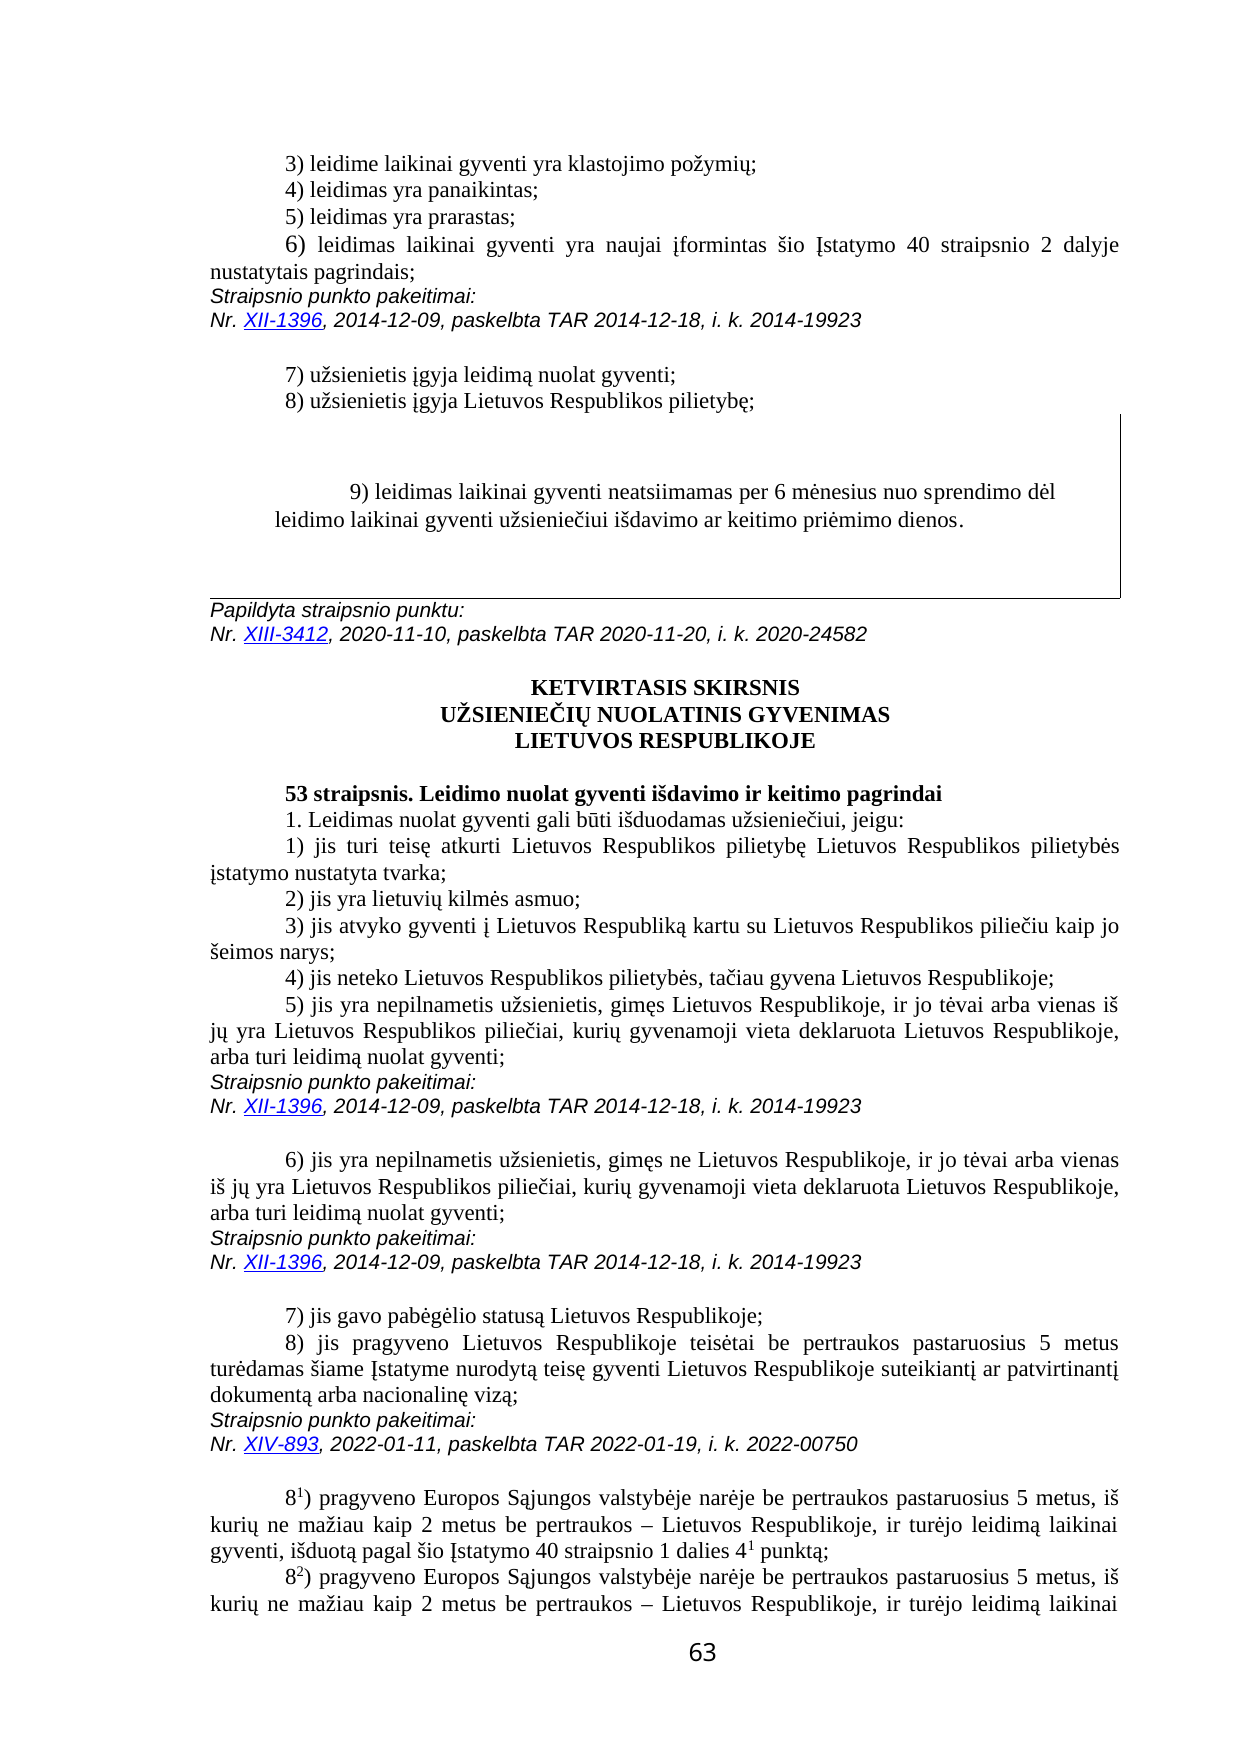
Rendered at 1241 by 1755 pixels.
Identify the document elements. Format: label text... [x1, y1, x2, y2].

text 3) leidime laikinai gyventi yra klastojimo požymių; [210, 150, 1120, 176]
text Straipsnio punkto pakeitimai: [210, 1070, 1120, 1094]
text 8) užsienietis įgyja Lietuvos Respublikos pilietybę; [210, 387, 1120, 413]
text Papildyta straipsnio punktu: [210, 598, 1120, 622]
text 81) pragyveno Europos Sąjungos valstybėje narėje be pertraukos pastaruosius 5 metus, iš kurių ne mažiau kaip 2 metus be pertraukos – Lietuvos Respublikoje, ir turėjo leidimą laikinai gyventi, išduotą pagal šio Įstatymo 40 straipsnio 1 dalies 41 punktą; [210, 1484, 1120, 1563]
text 7) jis gavo pabėgėlio statusą Lietuvos Respublikoje; [210, 1302, 1120, 1328]
text Nr. XII-1396, 2014-12-09, paskelbta TAR 2014-12-18, i. k. 2014-19923 [210, 1249, 1120, 1273]
text Straipsnio punkto pakeitimai: [210, 1408, 1120, 1432]
text 53 straipsnis. Leidimo nuolat gyventi išdavimo ir keitimo pagrindai [210, 780, 1120, 806]
text Nr. XIV-893, 2022-01-11, paskelbta TAR 2022-01-19, i. k. 2022-00750 [210, 1432, 1120, 1456]
text 6) leidimas laikinai gyventi yra naujai įformintas šio Įstatymo 40 straipsnio 2 dalyje nustatytais pagrindais; [210, 229, 1120, 284]
text 4) jis neteko Lietuvos Respublikos pilietybės, tačiau gyvena Lietuvos Respublikoje; [210, 964, 1120, 991]
text UŽSIENIEČIŲ NUOLATINIS GYVENIMAS [210, 701, 1120, 727]
text Nr. XIII-3412, 2020-11-10, paskelbta TAR 2020-11-20, i. k. 2020-24582 [210, 622, 1120, 646]
text 4) leidimas yra panaikintas; [210, 176, 1120, 203]
text 5) leidimas yra prarastas; [210, 203, 1120, 229]
text 2) jis yra lietuvių kilmės asmuo; [210, 885, 1120, 912]
text Nr. XII-1396, 2014-12-09, paskelbta TAR 2014-12-18, i. k. 2014-19923 [210, 1094, 1120, 1118]
text 82) pragyveno Europos Sąjungos valstybėje narėje be pertraukos pastaruosius 5 metus, iš kurių ne mažiau kaip 2 metus be pertraukos – Lietuvos Respublikoje, ir turėjo leidimą laikinai [210, 1563, 1120, 1616]
text Straipsnio punkto pakeitimai: [210, 1226, 1120, 1249]
text 3) jis atvyko gyventi į Lietuvos Respubliką kartu su Lietuvos Respublikos piliečiu kaip jo šeimos narys; [210, 912, 1120, 964]
text 9) leidimas laikinai gyventi neatsiimamas per 6 mėnesius nuo sprendimo dėl leidimo laikinai gyventi užsieniečiui išdavimo ar keitimo priėmimo dienos. [210, 413, 1120, 598]
text 7) užsienietis įgyja leidimą nuolat gyventi; [210, 361, 1120, 387]
text 5) jis yra nepilnametis užsienietis, gimęs Lietuvos Respublikoje, ir jo tėvai arba vienas iš jų yra Lietuvos Respublikos piliečiai, kurių gyvenamoji vieta deklaruota Lietuvos Respublikoje, arba turi leidimą nuolat gyventi; [210, 991, 1120, 1070]
text Nr. XII-1396, 2014-12-09, paskelbta TAR 2014-12-18, i. k. 2014-19923 [210, 308, 1120, 332]
text 6) jis yra nepilnametis užsienietis, gimęs ne Lietuvos Respublikoje, ir jo tėvai arba vienas iš jų yra Lietuvos Respublikos piliečiai, kurių gyvenamoji vieta deklaruota Lietuvos Respublikoje, arba turi leidimą nuolat gyventi; [210, 1146, 1120, 1226]
text KETVIRTASIS SKIRSNIS [210, 674, 1120, 701]
text LIETUVOS RESPUBLIKOJE [210, 727, 1120, 753]
text 8) jis pragyveno Lietuvos Respublikoje teisėtai be pertraukos pastaruosius 5 metus turėdamas šiame Įstatyme nurodytą teisę gyventi Lietuvos Respublikoje suteikiantį ar patvirtinantį dokumentą arba nacionalinę vizą; [210, 1328, 1120, 1408]
text 1) jis turi teisę atkurti Lietuvos Respublikos pilietybę Lietuvos Respublikos pilietybės įstatymo nustatyta tvarka; [210, 833, 1120, 885]
text 1. Leidimas nuolat gyventi gali būti išduodamas užsieniečiui, jeigu: [210, 806, 1120, 833]
text Straipsnio punkto pakeitimai: [210, 284, 1120, 308]
